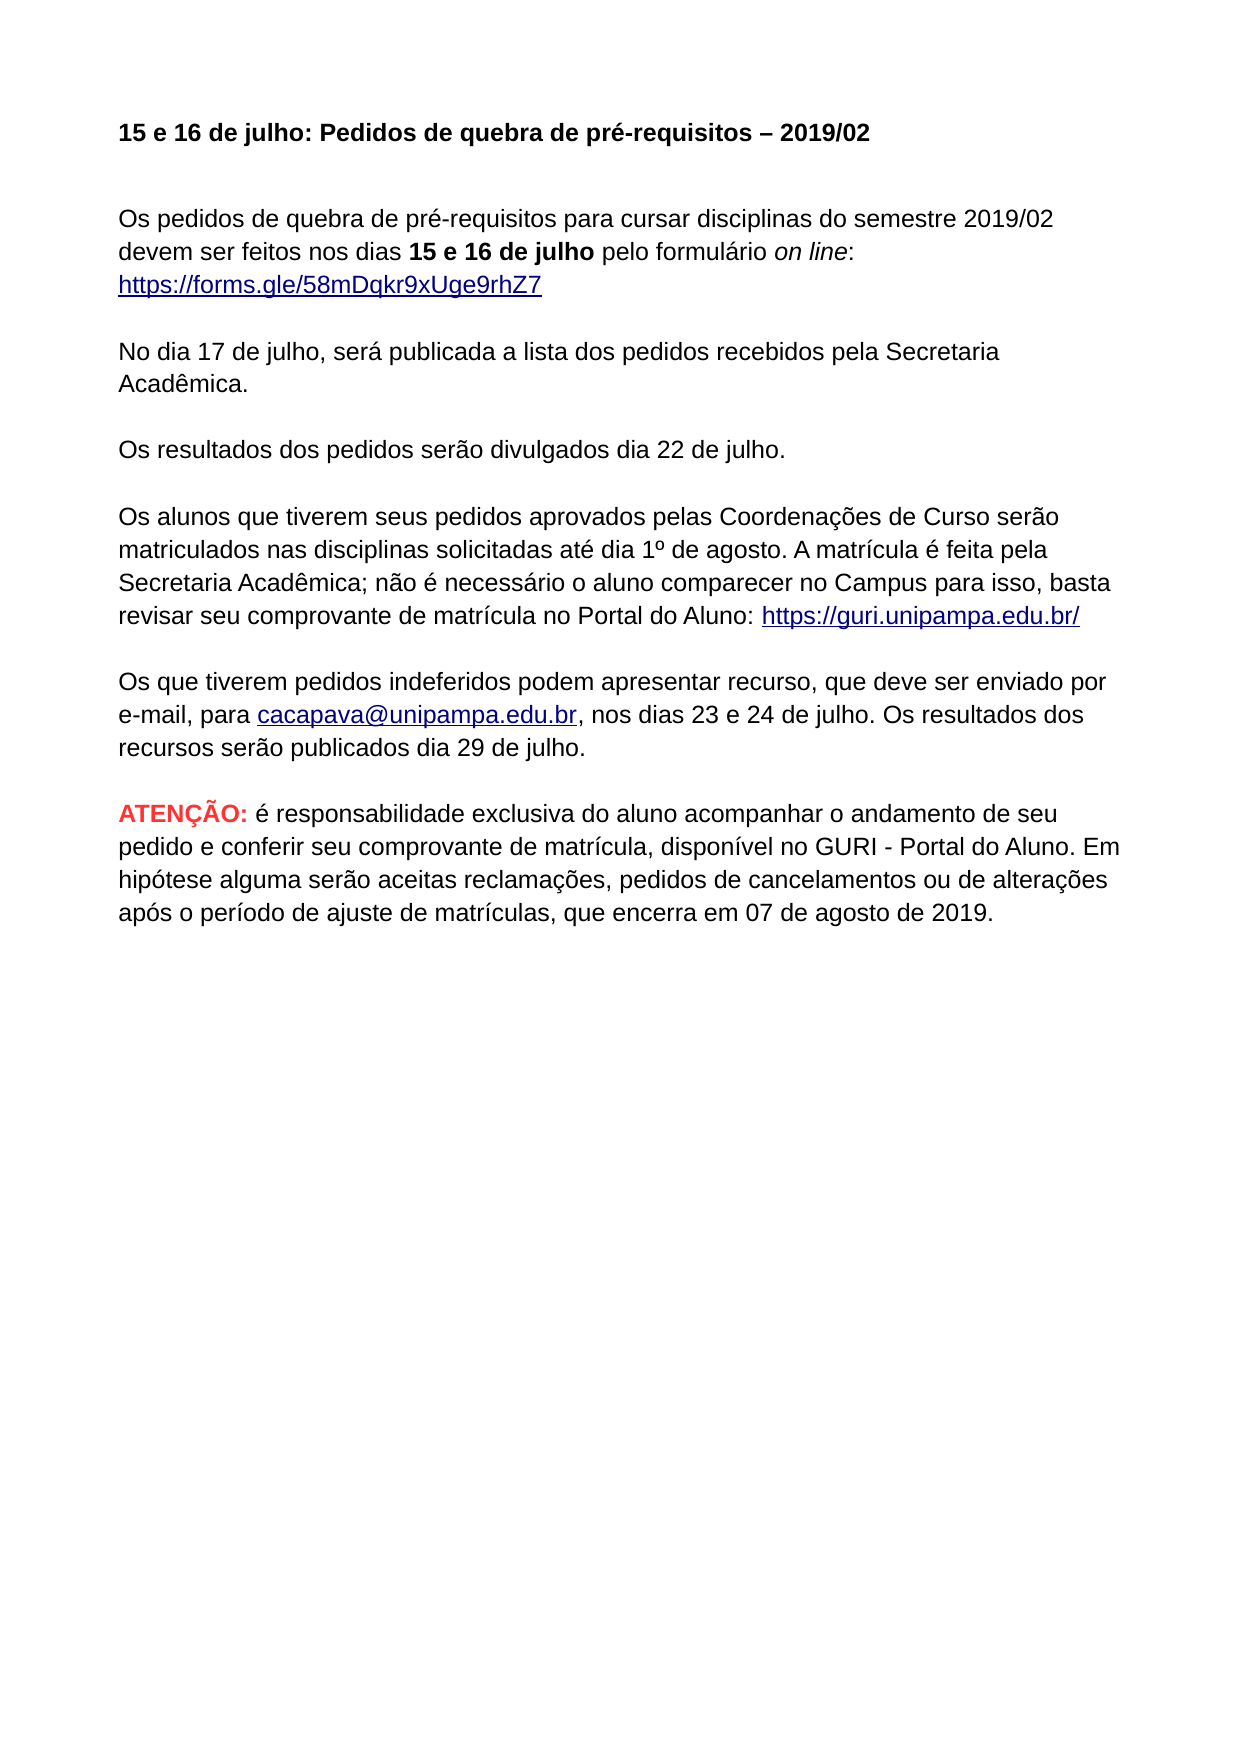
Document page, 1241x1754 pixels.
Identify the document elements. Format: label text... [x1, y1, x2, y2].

text No dia 17 de julho, será publicada a lista dos pedidos recebidos pela Secretaria Acadêmica. [118, 336, 1122, 398]
text ATENÇÃO: é responsabilidade exclusiva do aluno acompanhar o andamento de seu pedido e conferir seu comprovante de matrícula, disponível no GURI - Portal do Aluno. Em hipótese alguma serão aceitas reclamações, pedidos de cancelamentos ou de alterações após o período de ajuste de matrículas, que encerra em 07 de agosto de 2019. [118, 799, 1122, 927]
text 15 e 16 de julho: Pedidos de quebra de pré-requisitos – 2019/02 [118, 118, 1122, 147]
text Os que tiverem pedidos indeferidos podem apresentar recurso, que deve ser enviado por e-mail, para cacapava@unipampa.edu.br, nos dias 23 e 24 de julho. Os resultados dos recursos serão publicados dia 29 de julho. [118, 667, 1122, 761]
text Os pedidos de quebra de pré-requisitos para cursar disciplinas do semestre 2019/02 devem ser feitos nos dias 15 e 16 de julho pelo formulário on line: https://forms.gle/58mDqkr9xUge9rhZ7 [118, 204, 1122, 299]
text Os resultados dos pedidos serão divulgados dia 22 de julho. [118, 436, 1122, 464]
text Os alunos que tiverem seus pedidos aprovados pelas Coordenações de Curso serão matriculados nas disciplinas solicitadas até dia 1º de agosto. A matrícula é feita pela Secretaria Acadêmica; não é necessário o aluno comparecer no Campus para isso, basta revisar seu comprovante de matrícula no Portal do Aluno: https://guri.unipampa.edu.br/ [118, 502, 1122, 629]
